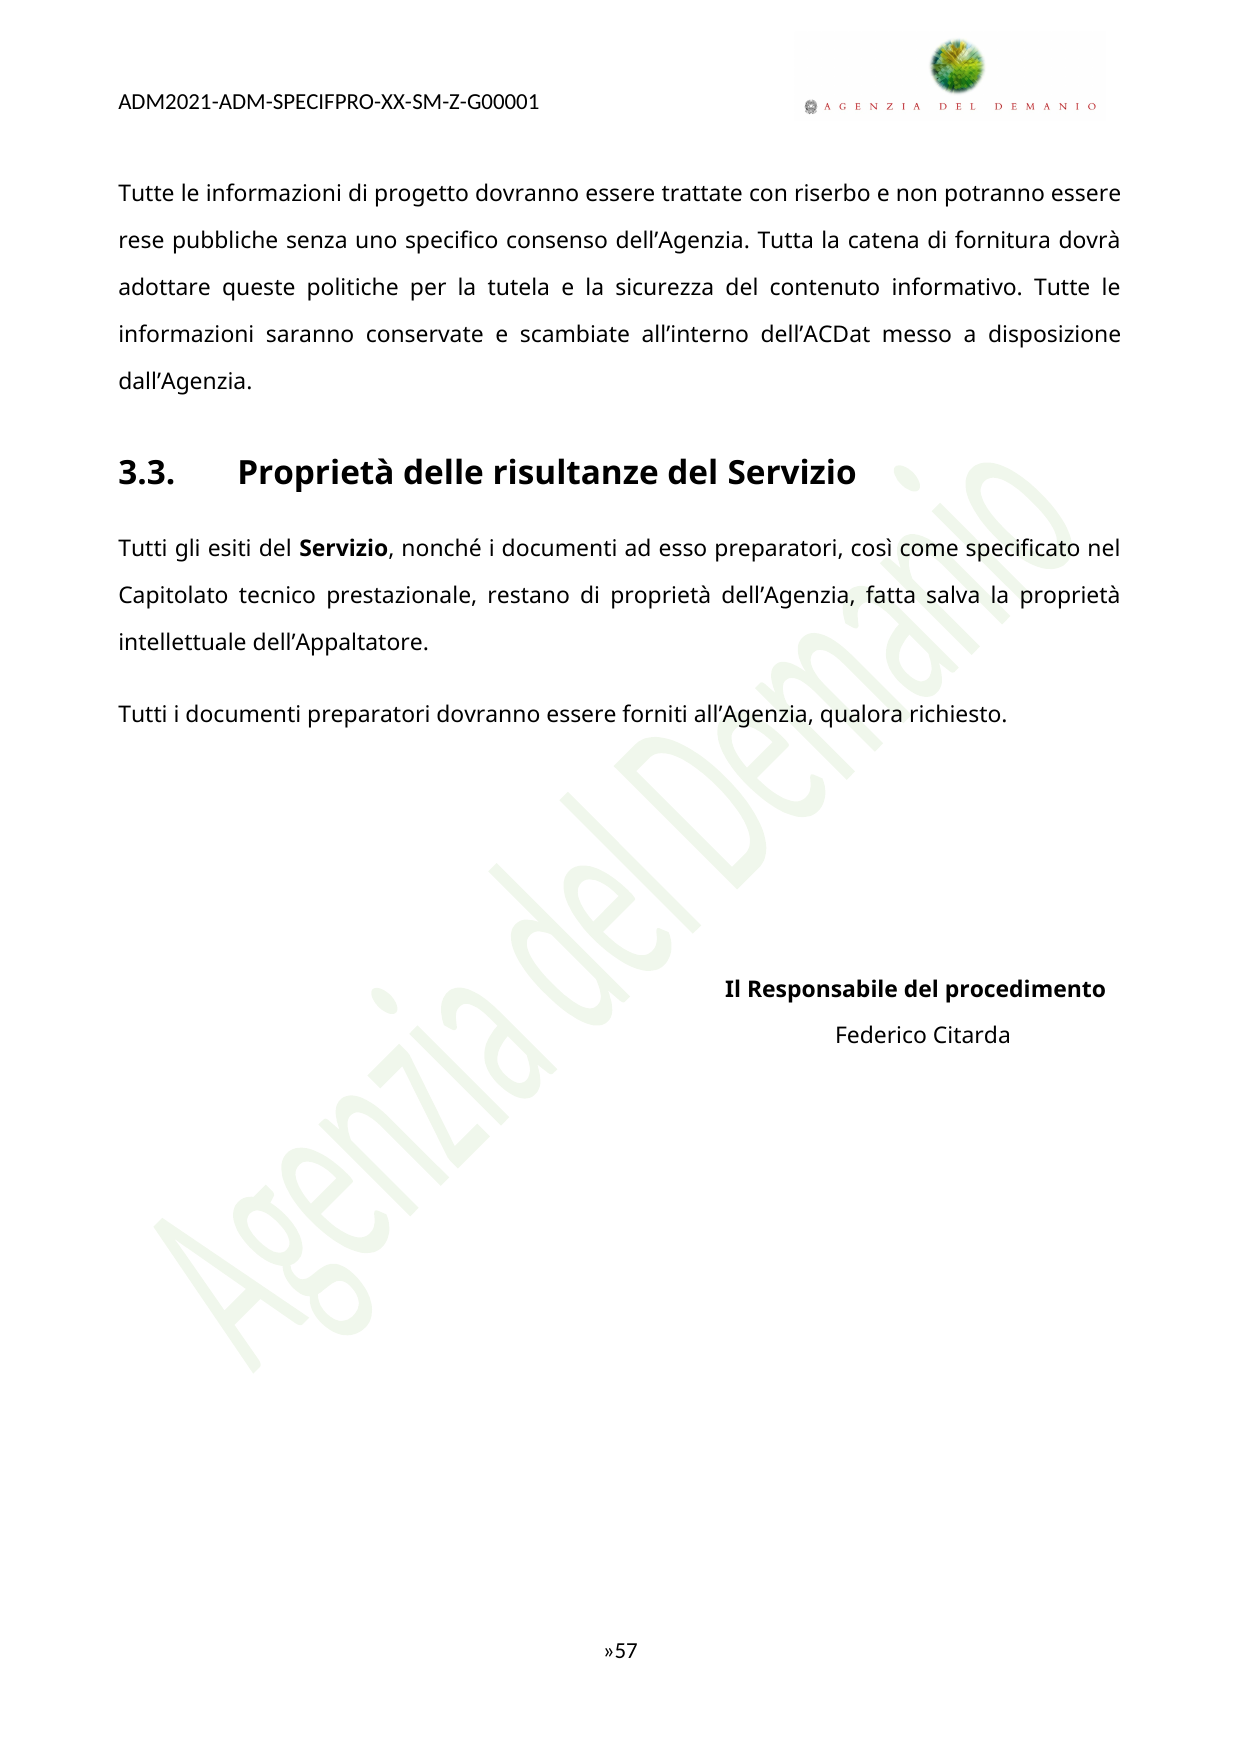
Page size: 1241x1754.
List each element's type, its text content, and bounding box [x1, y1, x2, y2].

list Proprietà delle risultanze del Servizio [118, 449, 1122, 494]
text Il Responsabile del procedimento [709, 973, 1122, 1004]
text Federico Citarda [723, 1019, 1122, 1051]
text Tutti i documenti preparatori dovranno essere forniti all’Agenzia, qualora richiesto. [839, 698, 1122, 729]
text Tutti i documenti preparatori dovranno essere forniti all’Agenzia, qualora richiesto. [786, 698, 851, 729]
text Tutte le informazioni di progetto dovranno essere trattate con riserbo e non potranno essere rese pubbliche senza uno specifico consenso dell’Agenzia. Tutta la catena di fornitura dovrà adottare queste politiche per la tutela e la sicurezza del contenuto informativo. Tutte le informazioni saranno conservate e scambiate all’interno dell’ACDat messo a disposizione dall’Agenzia. [118, 177, 1122, 396]
text Tutti gli esiti del Servizio, nonché i documenti ad esso preparatori, così come specificato nel Capitolato tecnico prestazionale, restano di proprietà dell’Agenzia, fatta salva la proprietà intellettuale dell’Appaltatore. [118, 532, 1122, 657]
text Tutti i documenti preparatori dovranno essere forniti all’Agenzia, qualora richiesto. [118, 698, 794, 729]
